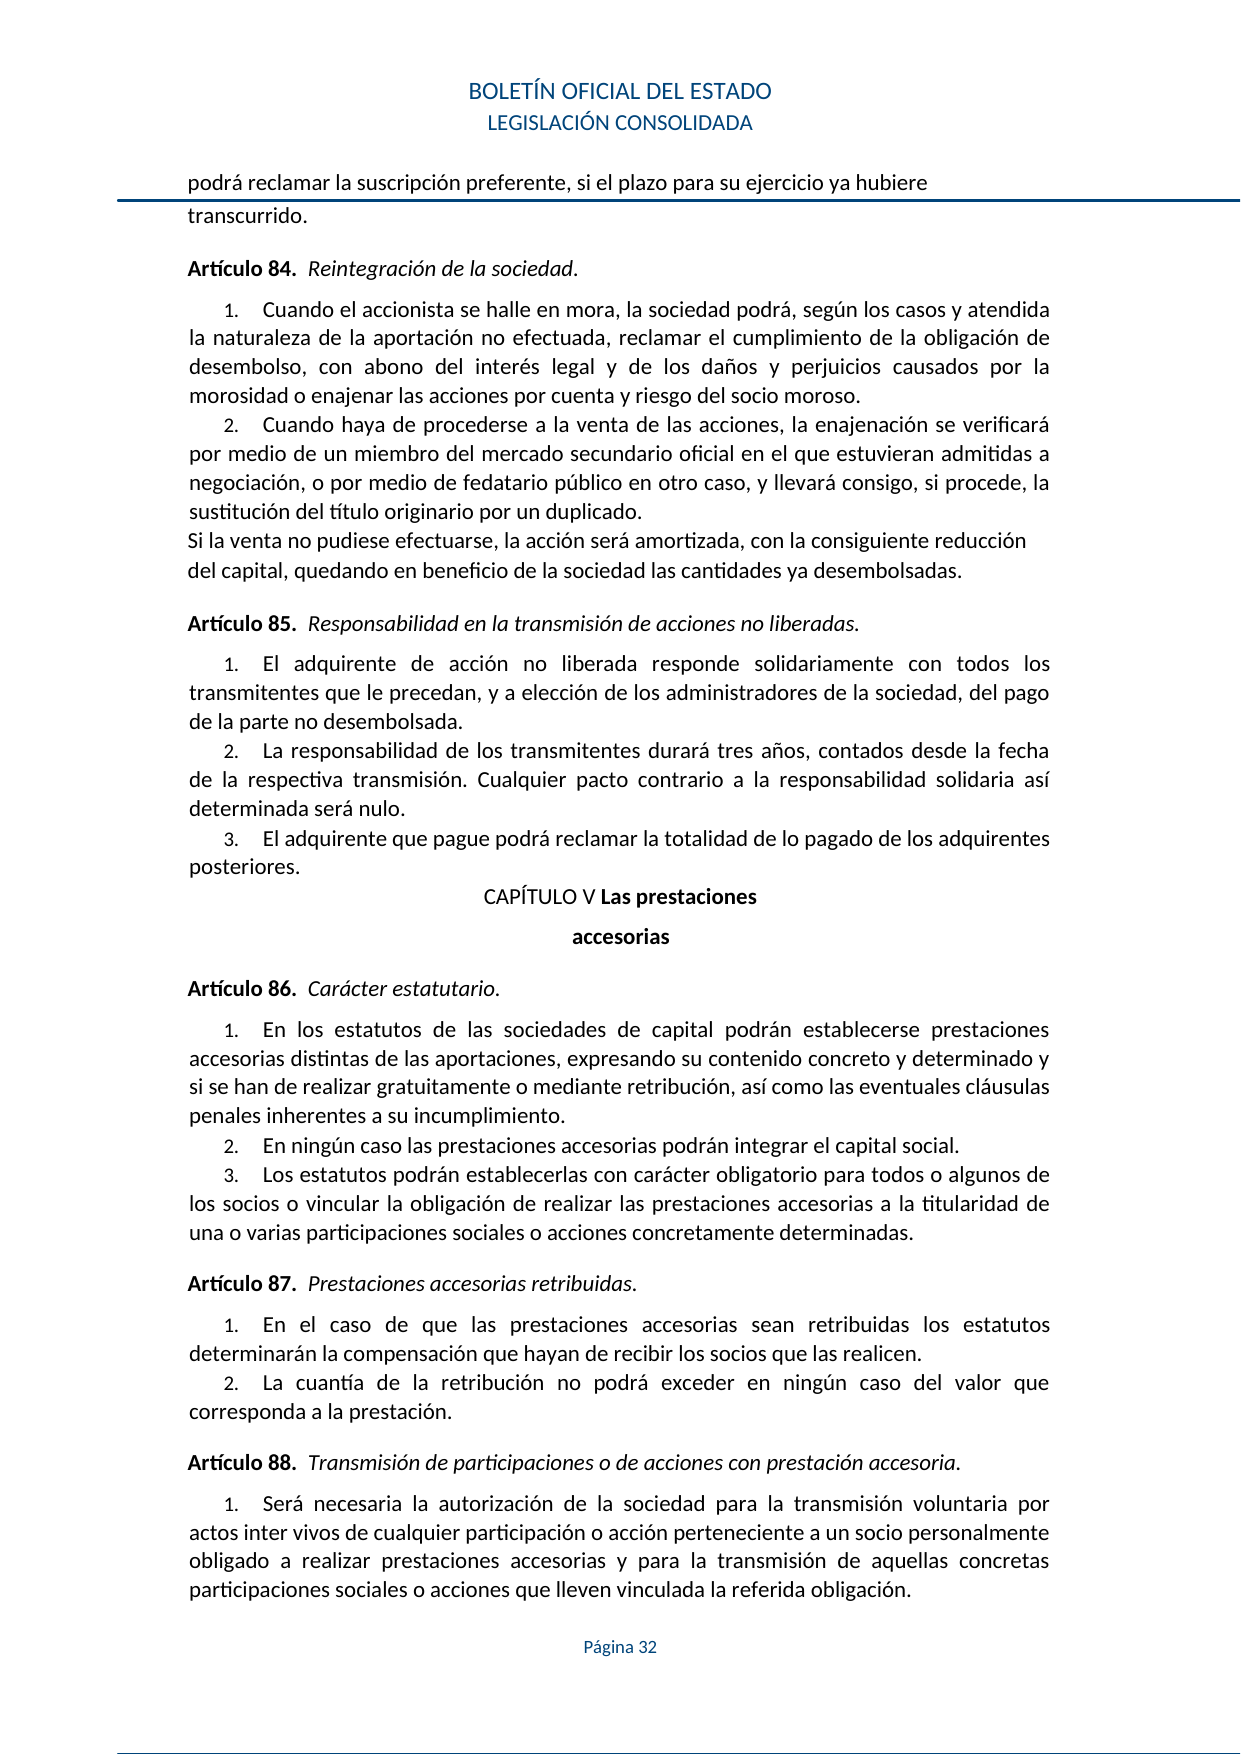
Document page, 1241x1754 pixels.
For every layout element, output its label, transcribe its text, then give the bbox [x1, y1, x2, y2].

text Si la venta no pudiese efectuarse, la acción será amortizada, con la consiguiente reducción del capital, quedando en beneficio de la sociedad las cantidades ya desembolsadas. [187, 527, 1051, 584]
list El adquirente que pague podrá reclamar la totalidad de lo pagado de los adquirentes posteriores. [189, 824, 1051, 881]
list La cuantía de la retribución no podrá exceder en ningún caso del valor que corresponda a la prestación. [189, 1368, 1051, 1425]
text CAPÍTULO V Las prestaciones accesorias [478, 882, 762, 950]
list En ningún caso las prestaciones accesorias podrán integrar el capital social. [189, 1131, 1051, 1159]
list Será necesaria la autorización de la sociedad para la transmisión voluntaria por actos inter vivos de cualquier participación o acción perteneciente a un socio personalmente obligado a realizar prestaciones accesorias y para la transmisión de aquellas concretas participaciones sociales o acciones que lleven vinculada la referida obligación. [189, 1489, 1051, 1603]
list La responsabilidad de los transmitentes durará tres años, contados desde la fecha de la respectiva transmisión. Cualquier pacto contrario a la responsabilidad solidaria así determinada será nulo. [189, 737, 1051, 822]
text transcurrido. [187, 202, 1051, 230]
text Artículo 85. Responsabilidad en la transmisión de acciones no liberadas. [187, 609, 1051, 637]
text Artículo 86. Carácter estatutario. [187, 974, 1051, 1002]
text Artículo 87. Prestaciones accesorias retribuidas. [187, 1269, 1051, 1297]
text Artículo 84. Reintegración de la sociedad. [187, 254, 1051, 282]
list Los estatutos podrán establecerlas con carácter obligatorio para todos o algunos de los socios o vincular la obligación de realizar las prestaciones accesorias a la titularidad de una o varias participaciones sociales o acciones concretamente determinadas. [189, 1160, 1051, 1246]
text podrá reclamar la suscripción preferente, si el plazo para su ejercicio ya hubiere [187, 168, 1051, 199]
list En los estatutos de las sociedades de capital podrán establecerse prestaciones accesorias distintas de las aportaciones, expresando su contenido concreto y determinado y si se han de realizar gratuitamente o mediante retribución, así como las eventuales cláusulas penales inherentes a su incumplimiento. [189, 1015, 1051, 1129]
list Cuando haya de procederse a la venta de las acciones, la enajenación se verificará por medio de un miembro del mercado secundario oficial en el que estuvieran admitidas a negociación, o por medio de fedatario público en otro caso, y llevará consigo, si procede, la sustitución del título originario por un duplicado. [189, 411, 1051, 525]
text Artículo 88. Transmisión de participaciones o de acciones con prestación accesoria. [187, 1448, 1051, 1476]
list El adquirente de acción no liberada responde solidariamente con todos los transmitentes que le precedan, y a elección de los administradores de la sociedad, del pago de la parte no desembolsada. [189, 649, 1051, 735]
list Cuando el accionista se halle en mora, la sociedad podrá, según los casos y atendida la naturaleza de la aportación no efectuada, reclamar el cumplimiento de la obligación de desembolso, con abono del interés legal y de los daños y perjuicios causados por la morosidad o enajenar las acciones por cuenta y riesgo del socio moroso. [189, 295, 1051, 409]
list En el caso de que las prestaciones accesorias sean retribuidas los estatutos determinarán la compensación que hayan de recibir los socios que las realicen. [189, 1310, 1051, 1367]
